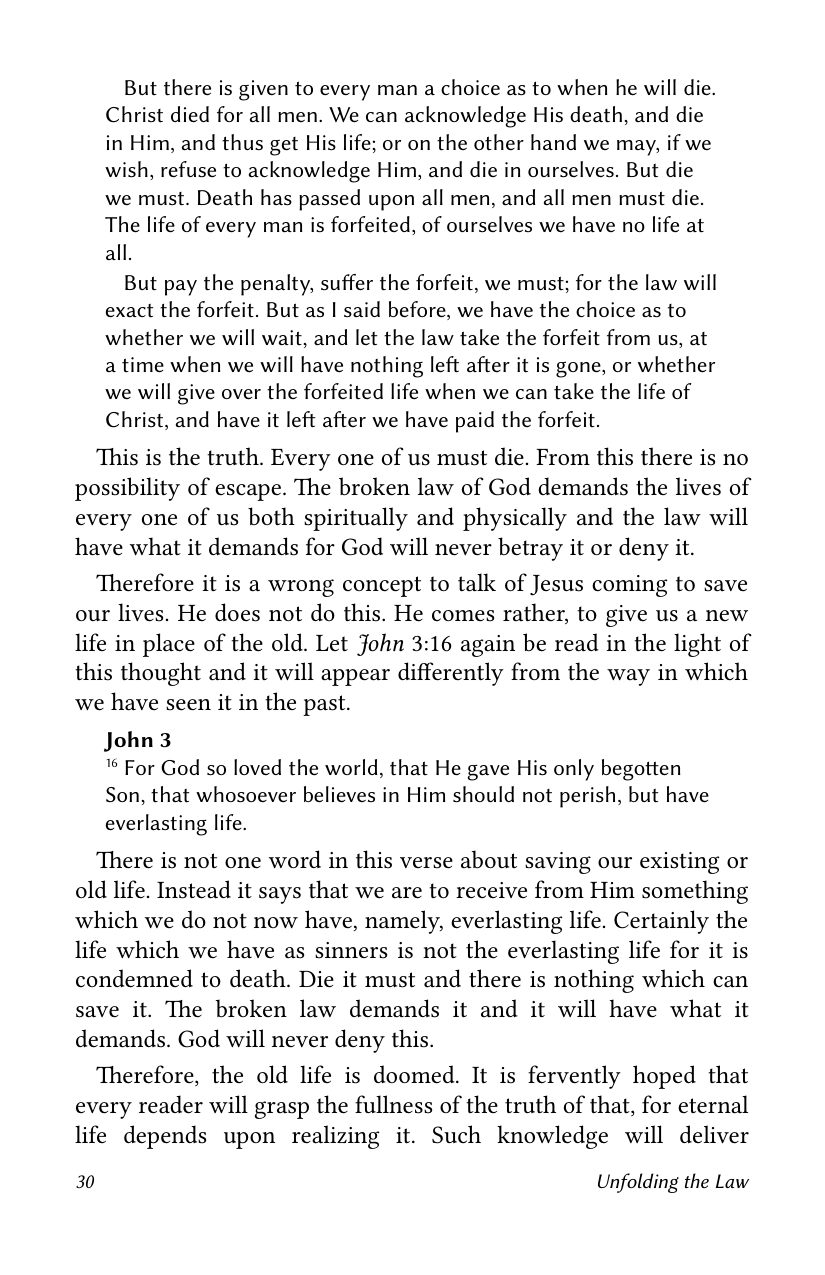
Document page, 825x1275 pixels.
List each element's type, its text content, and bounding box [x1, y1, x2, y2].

text But pay the penalty, suffer the forfeit, we must; for the law will exact the forfeit. But as I said before, we have the choice as to whether we will wait, and let the law take the forfeit from us, at a time when we will have nothing left after it is gone, or whether we will give over the forfeited life when we can take the life of Christ, and have it left after we have paid the forfeit. [105, 270, 720, 433]
text 16 For God so loved the world, that He gave His only begotten Son, that whosoever believes in Him should not perish, but have everlasting life. [105, 755, 720, 836]
text John 3 [105, 727, 750, 753]
text This is the truth. Every one of us must die. From this there is no possibility of escape. The broken law of God demands the lives of every one of us both spiritually and physically and the law will have what it demands for God will never betray it or deny it. [75, 443, 750, 561]
text Therefore it is a wrong concept to talk of Jesus coming to save our lives. He does not do this. He comes rather, to give us a new life in place of the old. Let John 3:16 again be read in the light of this thought and it will appear differently from the way in which we have seen it in the past. [75, 569, 750, 717]
text But there is given to every man a choice as to when he will die. Christ died for all men. We can acknowledge His death, and die in Him, and thus get His life; or on the other hand we may, if we wish, refuse to acknowledge Him, and die in ourselves. But die we must. Death has passed upon all men, and all men must die. The life of every man is forfeited, of ourselves we have no life at all. [105, 75, 720, 266]
text Therefore, the old life is doomed. It is fervently hoped that every reader will grasp the fullness of the truth of that, for eternal life depends upon realizing it. Such knowledge will deliver [75, 1061, 750, 1149]
text There is not one word in this verse about saving our existing or old life. Instead it says that we are to receive from Him something which we do not now have, namely, everlasting life. Certainly the life which we have as sinners is not the everlasting life for it is condemned to death. Die it must and there is nothing which can save it. The broken law demands it and it will have what it demands. God will never deny this. [75, 846, 750, 1054]
